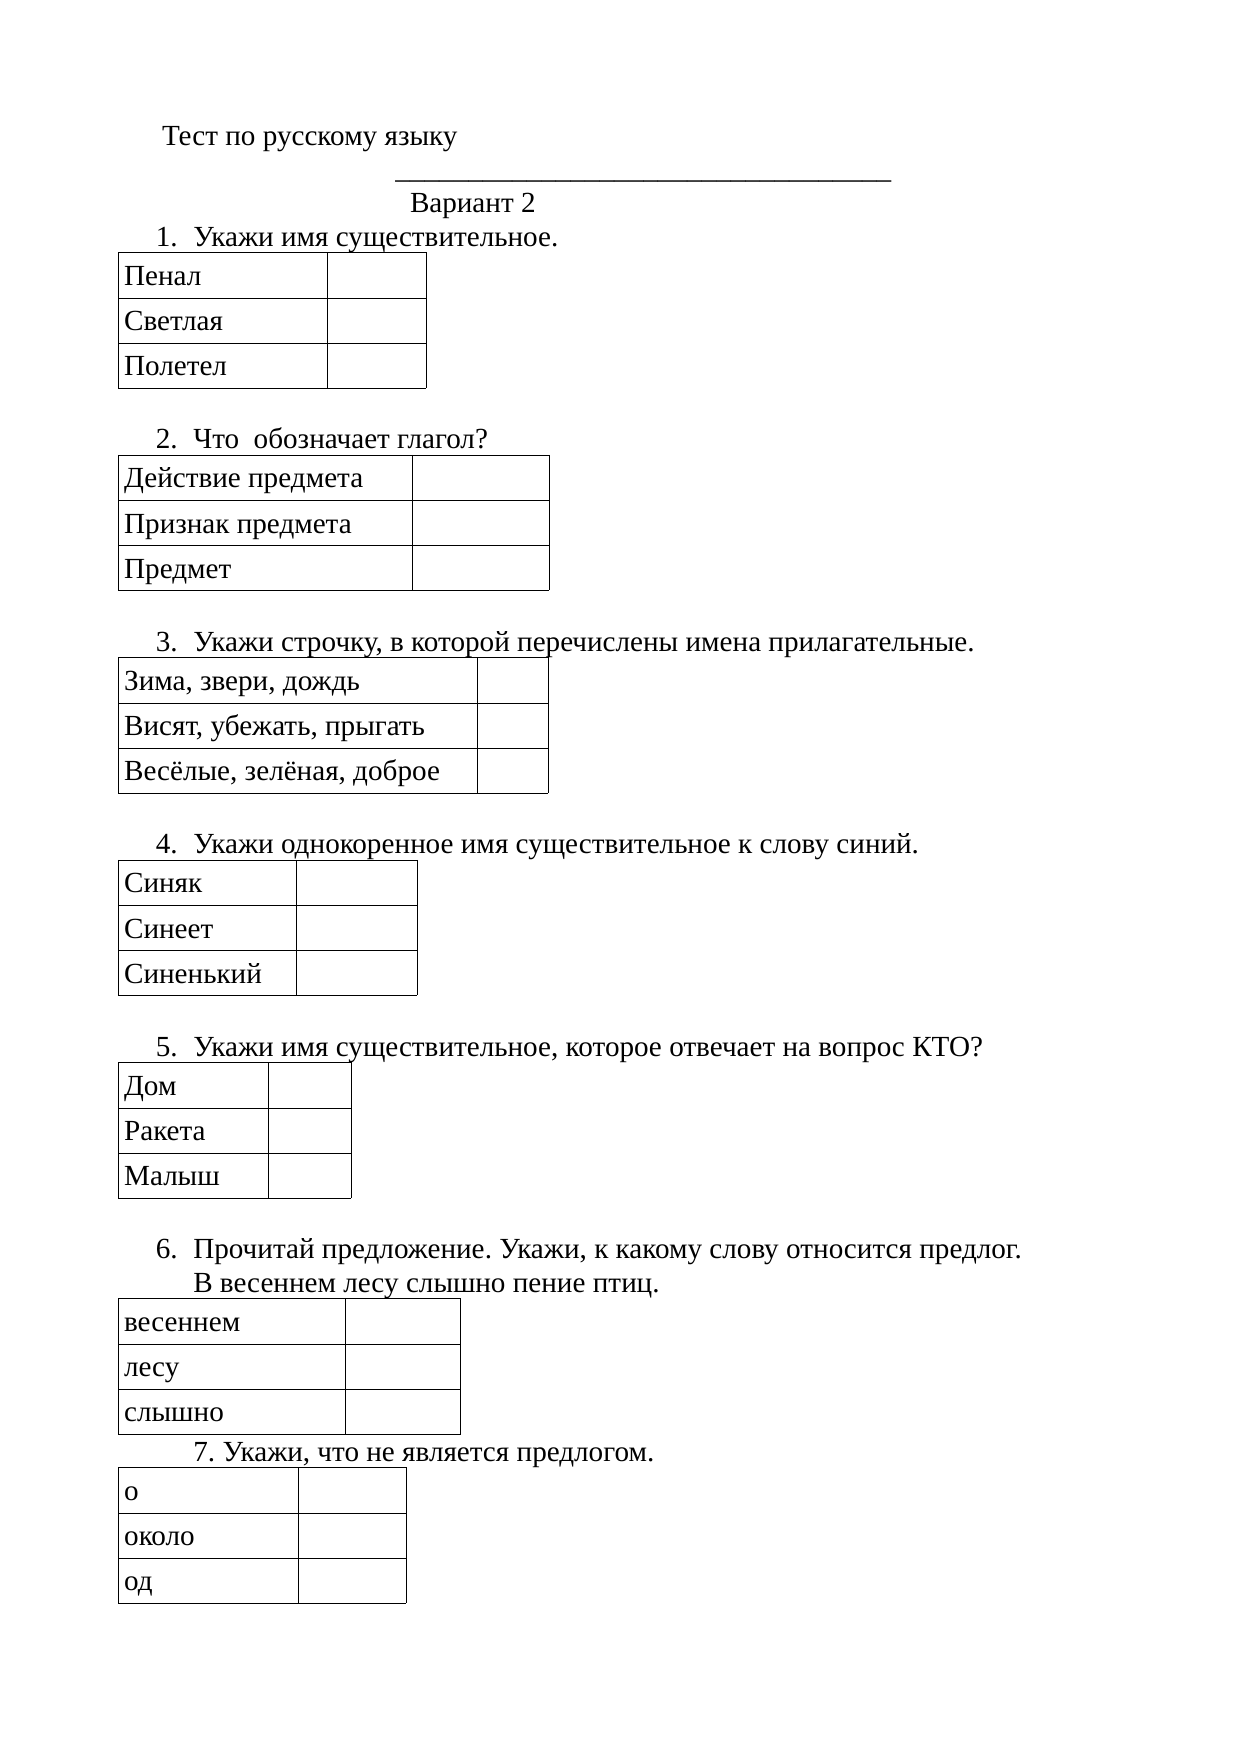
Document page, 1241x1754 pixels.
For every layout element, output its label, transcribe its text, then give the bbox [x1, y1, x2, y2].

table_header Действие предмета [119, 456, 412, 500]
table_cell Синенький [119, 951, 296, 995]
table_cell Висят, убежать, прыгать [119, 704, 477, 747]
table_header [269, 1063, 351, 1107]
table_cell Весёлые, зелёная, доброе [119, 749, 477, 793]
table_cell Признак предмета [119, 501, 412, 545]
table_cell [297, 951, 417, 995]
table_cell [478, 704, 548, 747]
table_header о [119, 1468, 298, 1512]
table_header Зима, звери, дождь [119, 658, 477, 702]
list Укажи строчку, в которой перечислены имена прилагательные. [156, 624, 1122, 657]
table_header весеннем [119, 1299, 345, 1343]
list Прочитай предложение. Укажи, к какому слову относится предлог. [156, 1231, 1122, 1265]
list Что обозначает глагол? [156, 421, 1122, 455]
table_cell од [119, 1559, 298, 1603]
table_cell [478, 749, 548, 793]
table_cell Светлая [119, 299, 327, 342]
table_cell лесу [119, 1345, 345, 1388]
table_header [413, 456, 549, 500]
table_header [299, 1468, 406, 1512]
table_cell Малыш [119, 1154, 268, 1198]
table_cell [328, 344, 426, 388]
table_cell Синеет [119, 906, 296, 950]
table_cell [269, 1109, 351, 1152]
table_cell [297, 906, 417, 950]
table_cell [328, 299, 426, 342]
table_header Пенал [119, 253, 327, 297]
table_cell [346, 1390, 460, 1434]
table_cell Ракета [119, 1109, 268, 1152]
table_cell Предмет [119, 546, 412, 590]
list Укажи имя существительное, которое отвечает на вопрос КТО? [156, 1029, 1122, 1062]
table_cell [299, 1559, 406, 1603]
list 7. Укажи, что не является предлогом. [156, 1434, 1122, 1467]
table_header [297, 861, 417, 905]
table_cell около [119, 1514, 298, 1557]
table_header Синяк [119, 861, 296, 905]
text Вариант 2 [118, 185, 1122, 219]
table_cell [299, 1514, 406, 1557]
table_cell слышно [119, 1390, 345, 1434]
table_cell [413, 546, 549, 590]
table_cell Полетел [119, 344, 327, 388]
list Укажи однокоренное имя существительное к слову синий. [156, 826, 1122, 860]
table_header Дом [119, 1063, 268, 1107]
table_header [478, 658, 548, 702]
table_header [328, 253, 426, 297]
list В весеннем лесу слышно пение птиц. [156, 1265, 1122, 1298]
list Укажи имя существительное. [156, 219, 1122, 252]
table_cell [413, 501, 549, 545]
table_cell [269, 1154, 351, 1198]
text Тест по русскому языку [118, 118, 1122, 152]
table_header [346, 1299, 460, 1343]
text __________________________________ [118, 152, 1122, 185]
table_cell [346, 1345, 460, 1388]
